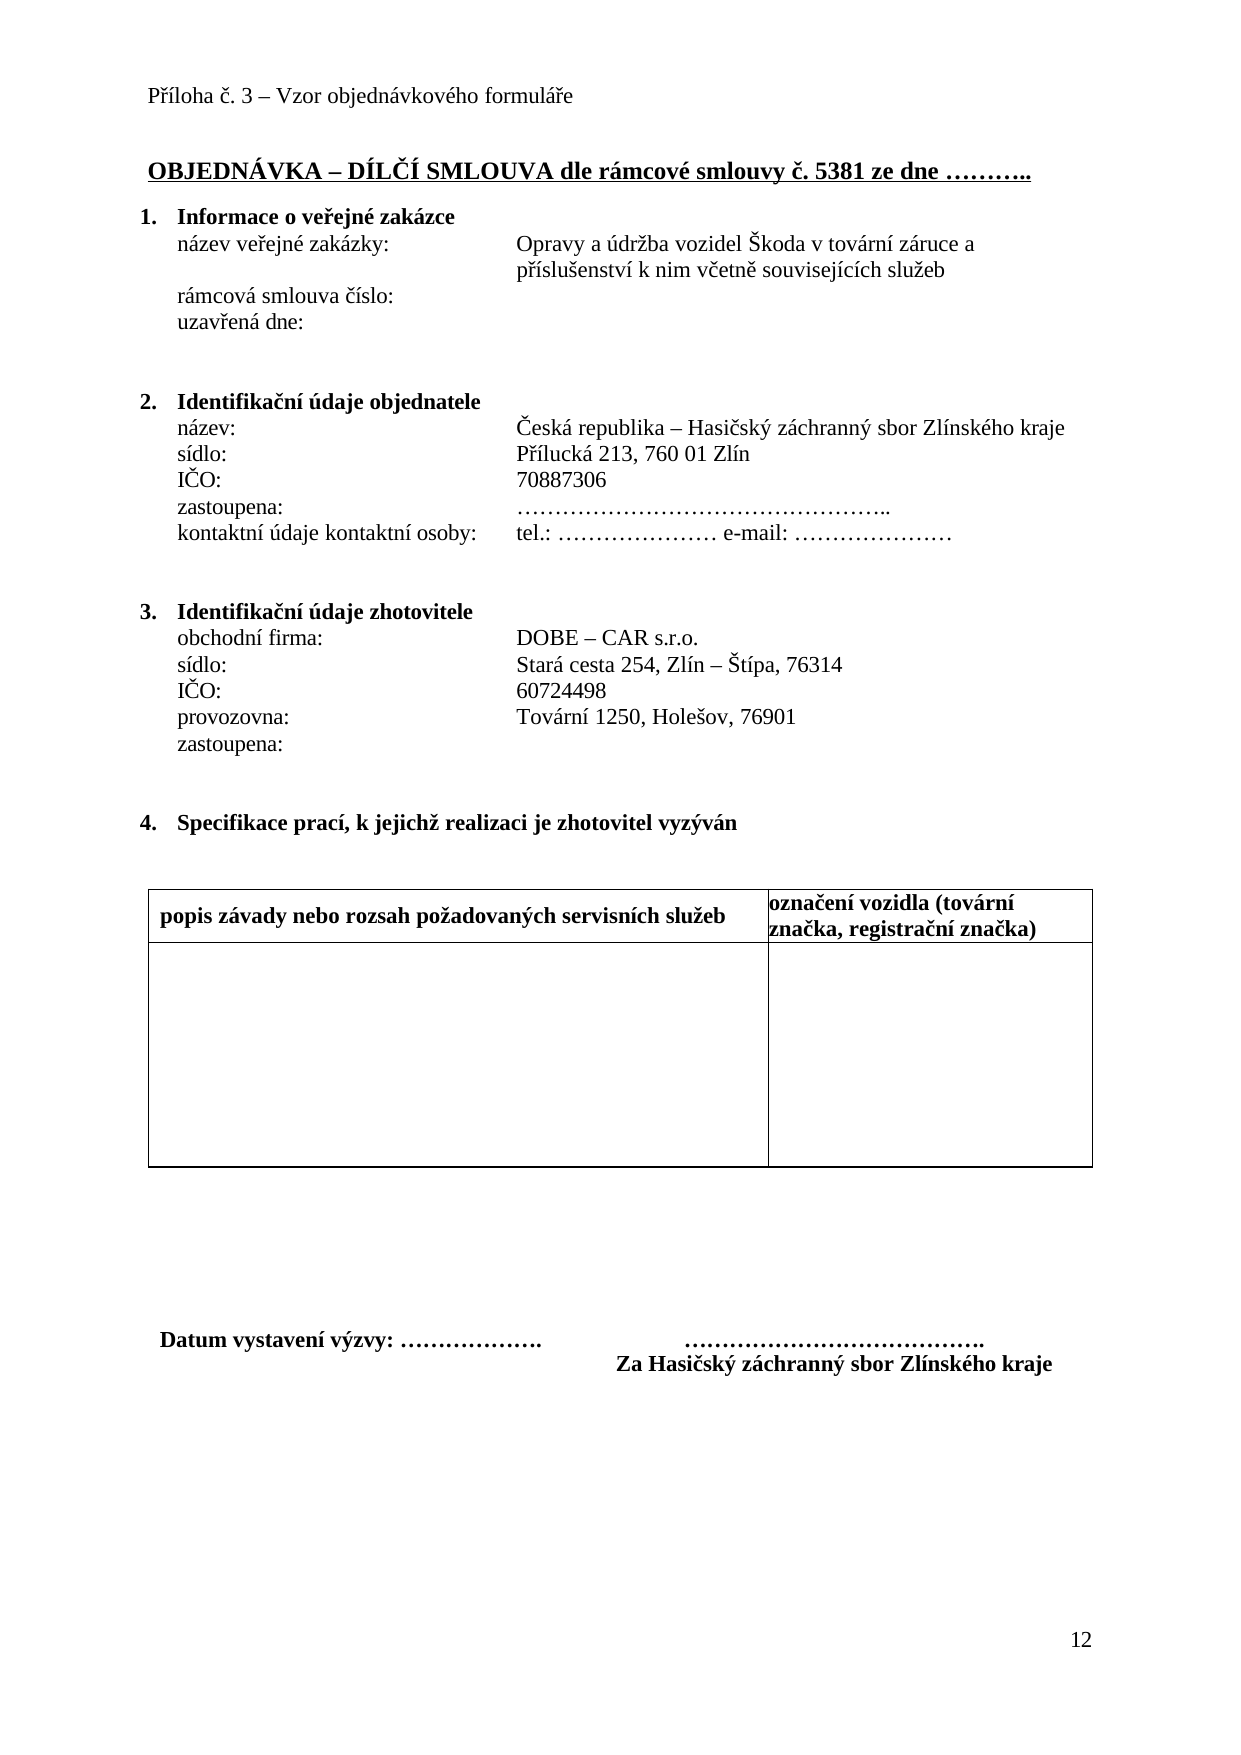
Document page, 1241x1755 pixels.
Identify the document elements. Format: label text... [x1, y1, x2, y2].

text provozovna: Tovární 1250, Holešov, 76901 [177, 704, 1108, 730]
text obchodní firma: DOBE – CAR s.r.o. [177, 625, 1108, 651]
text zastoupena: [177, 730, 1020, 757]
table_header popis závady nebo rozsah požadovaných servisních služeb [149, 890, 768, 942]
table_cell [769, 943, 1092, 1166]
text uzavřená dne: [177, 309, 1108, 335]
table_header Datum vystavení výzvy: ………………. [154, 1327, 579, 1379]
text příslušenství k nim včetně souvisejících služeb [516, 256, 1108, 282]
text rámcová smlouva číslo: [177, 283, 1108, 309]
table_cell [149, 943, 768, 1166]
list Identifikační údaje zhotovitele [139, 598, 1108, 625]
text sídlo: Přílucká 213, 760 01 Zlín [177, 441, 1108, 467]
table_header označení vozidla (tovární značka, registrační značka) [769, 890, 1092, 942]
text zastoupena: ………………………………………….. [177, 493, 1108, 519]
list Identifikační údaje objednatele [139, 388, 1108, 414]
text IČO: 60724498 [177, 677, 1108, 704]
text název veřejné zakázky: Opravy a údržba vozidel Škoda v tovární záruce a [177, 230, 1108, 256]
text Příloha č. 3 – Vzor objednávkového formuláře [147, 82, 1108, 108]
text IČO: 70887306 [177, 467, 1108, 493]
text sídlo: Stará cesta 254, Zlín – Štípa, 76314 [177, 651, 1108, 677]
subtitle OBJEDNÁVKA – DÍLČÍ SMLOUVA dle rámcové smlouvy č. 5381 ze dne ……….. [147, 156, 1108, 185]
table_header …………………………………. Za Hasičský záchranný sbor Zlínského kraje [579, 1327, 1059, 1379]
text název: Česká republika – Hasičský záchranný sbor Zlínského kraje [177, 414, 1108, 441]
text kontaktní údaje kontaktní osoby: tel.: ………………… e-mail: ………………… [177, 519, 1108, 546]
list Informace o veřejné zakázce [139, 203, 1108, 230]
list Specifikace prací, k jejichž realizaci je zhotovitel vyzýván [139, 809, 1108, 835]
